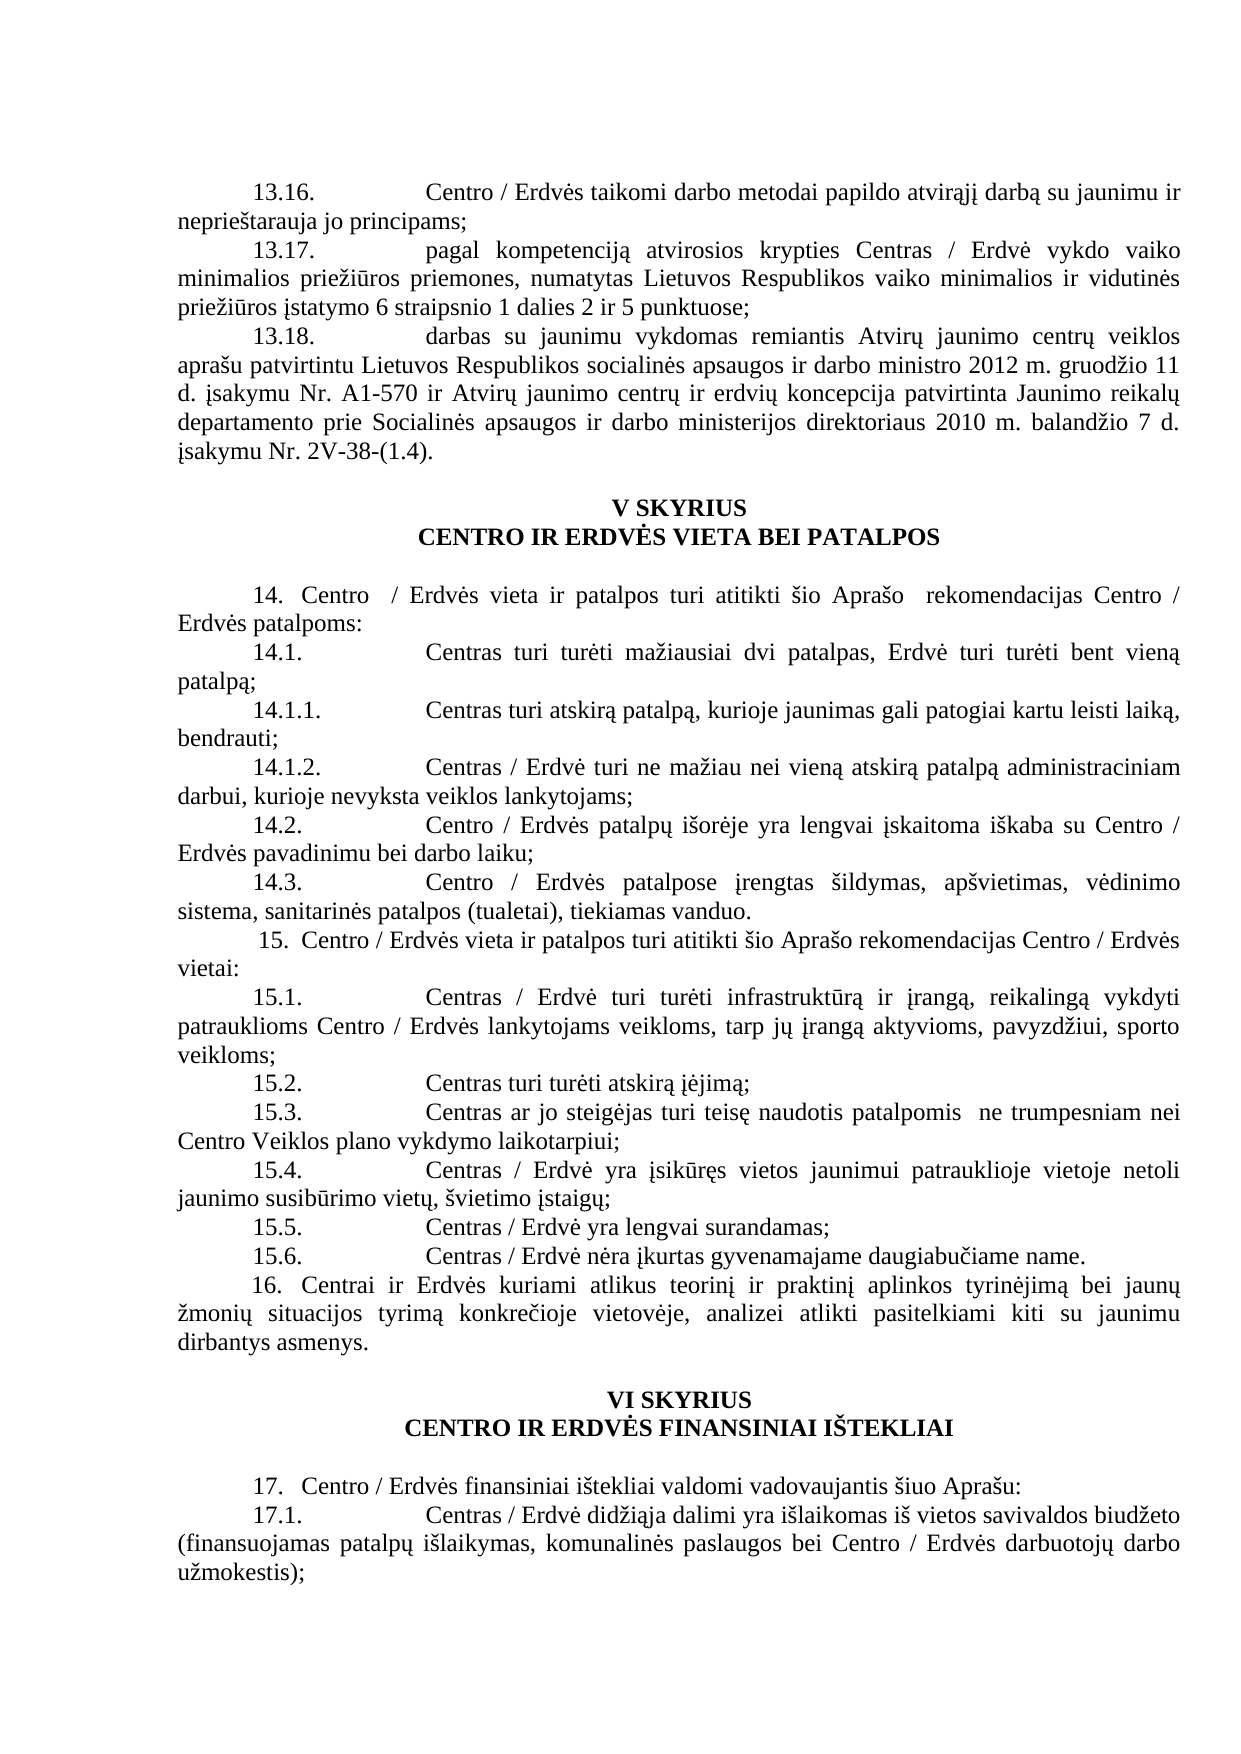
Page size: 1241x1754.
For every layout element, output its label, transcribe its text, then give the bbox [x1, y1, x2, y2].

text 14.1.1. Centras turi atskirą patalpą, kurioje jaunimas gali patogiai kartu leisti laiką, bendrauti; [177, 695, 1181, 752]
text CENTRO IR ERDVĖS FINANSINIAI IŠTEKLIAI [177, 1413, 1181, 1442]
text 14.1.2. Centras / Erdvė turi ne mažiau nei vieną atskirą patalpą administraciniam darbui, kurioje nevyksta veiklos lankytojams; [177, 752, 1181, 810]
text 14.1. Centras turi turėti mažiausiai dvi patalpas, Erdvė turi turėti bent vieną patalpą; [177, 637, 1181, 695]
text 15.4. Centras / Erdvė yra įsikūręs vietos jaunimui patrauklioje vietoje netoli jaunimo susibūrimo vietų, švietimo įstaigų; [177, 1155, 1181, 1212]
text 15.3. Centras ar jo steigėjas turi teisę naudotis patalpomis ne trumpesniam nei Centro Veiklos plano vykdymo laikotarpiui; [177, 1097, 1181, 1155]
text 16. Centrai ir Erdvės kuriami atlikus teorinį ir praktinį aplinkos tyrinėjimą bei jaunų žmonių situacijos tyrimą konkrečioje vietovėje, analizei atlikti pasitelkiami kiti su jaunimu dirbantys asmenys. [177, 1270, 1181, 1356]
text 15.6. Centras / Erdvė nėra įkurtas gyvenamajame daugiabučiame name. [177, 1241, 1181, 1270]
text 14.3. Centro / Erdvės patalpose įrengtas šildymas, apšvietimas, vėdinimo sistema, sanitarinės patalpos (tualetai), tiekiamas vanduo. [177, 867, 1181, 925]
text 13.16. Centro / Erdvės taikomi darbo metodai papildo atvirąjį darbą su jaunimu ir neprieštarauja jo principams; [177, 177, 1181, 235]
text VI SKYRIUS [177, 1385, 1181, 1413]
text 17. Centro / Erdvės finansiniai ištekliai valdomi vadovaujantis šiuo Aprašu: [177, 1471, 1181, 1500]
text 15.2. Centras turi turėti atskirą įėjimą; [177, 1068, 1181, 1097]
text 14. Centro / Erdvės vieta ir patalpos turi atitikti šio Aprašo rekomendacijas Centro / Erdvės patalpoms: [177, 580, 1181, 637]
text 14.2. Centro / Erdvės patalpų išorėje yra lengvai įskaitoma iškaba su Centro / Erdvės pavadinimu bei darbo laiku; [177, 810, 1181, 867]
text V SKYRIUS [177, 493, 1181, 522]
text CENTRO IR ERDVĖS VIETA BEI PATALPOS [177, 522, 1181, 551]
text 17.1. Centras / Erdvė didžiąja dalimi yra išlaikomas iš vietos savivaldos biudžeto (finansuojamas patalpų išlaikymas, komunalinės paslaugos bei Centro / Erdvės darbuotojų darbo užmokestis); [177, 1500, 1181, 1586]
text 13.18. darbas su jaunimu vykdomas remiantis Atvirų jaunimo centrų veiklos aprašu patvirtintu Lietuvos Respublikos socialinės apsaugos ir darbo ministro 2012 m. gruodžio 11 d. įsakymu Nr. A1-570 ir Atvirų jaunimo centrų ir erdvių koncepcija patvirtinta Jaunimo reikalų departamento prie Socialinės apsaugos ir darbo ministerijos direktoriaus 2010 m. balandžio 7 d. įsakymu Nr. 2V-38-(1.4). [177, 321, 1181, 465]
text 15.5. Centras / Erdvė yra lengvai surandamas; [177, 1212, 1181, 1241]
text 15. Centro / Erdvės vieta ir patalpos turi atitikti šio Aprašo rekomendacijas Centro / Erdvės vietai: [177, 925, 1181, 982]
text 13.17. pagal kompetenciją atvirosios krypties Centras / Erdvė vykdo vaiko minimalios priežiūros priemones, numatytas Lietuvos Respublikos vaiko minimalios ir vidutinės priežiūros įstatymo 6 straipsnio 1 dalies 2 ir 5 punktuose; [177, 235, 1181, 321]
text 15.1. Centras / Erdvė turi turėti infrastruktūrą ir įrangą, reikalingą vykdyti patrauklioms Centro / Erdvės lankytojams veikloms, tarp jų įrangą aktyvioms, pavyzdžiui, sporto veikloms; [177, 982, 1181, 1068]
